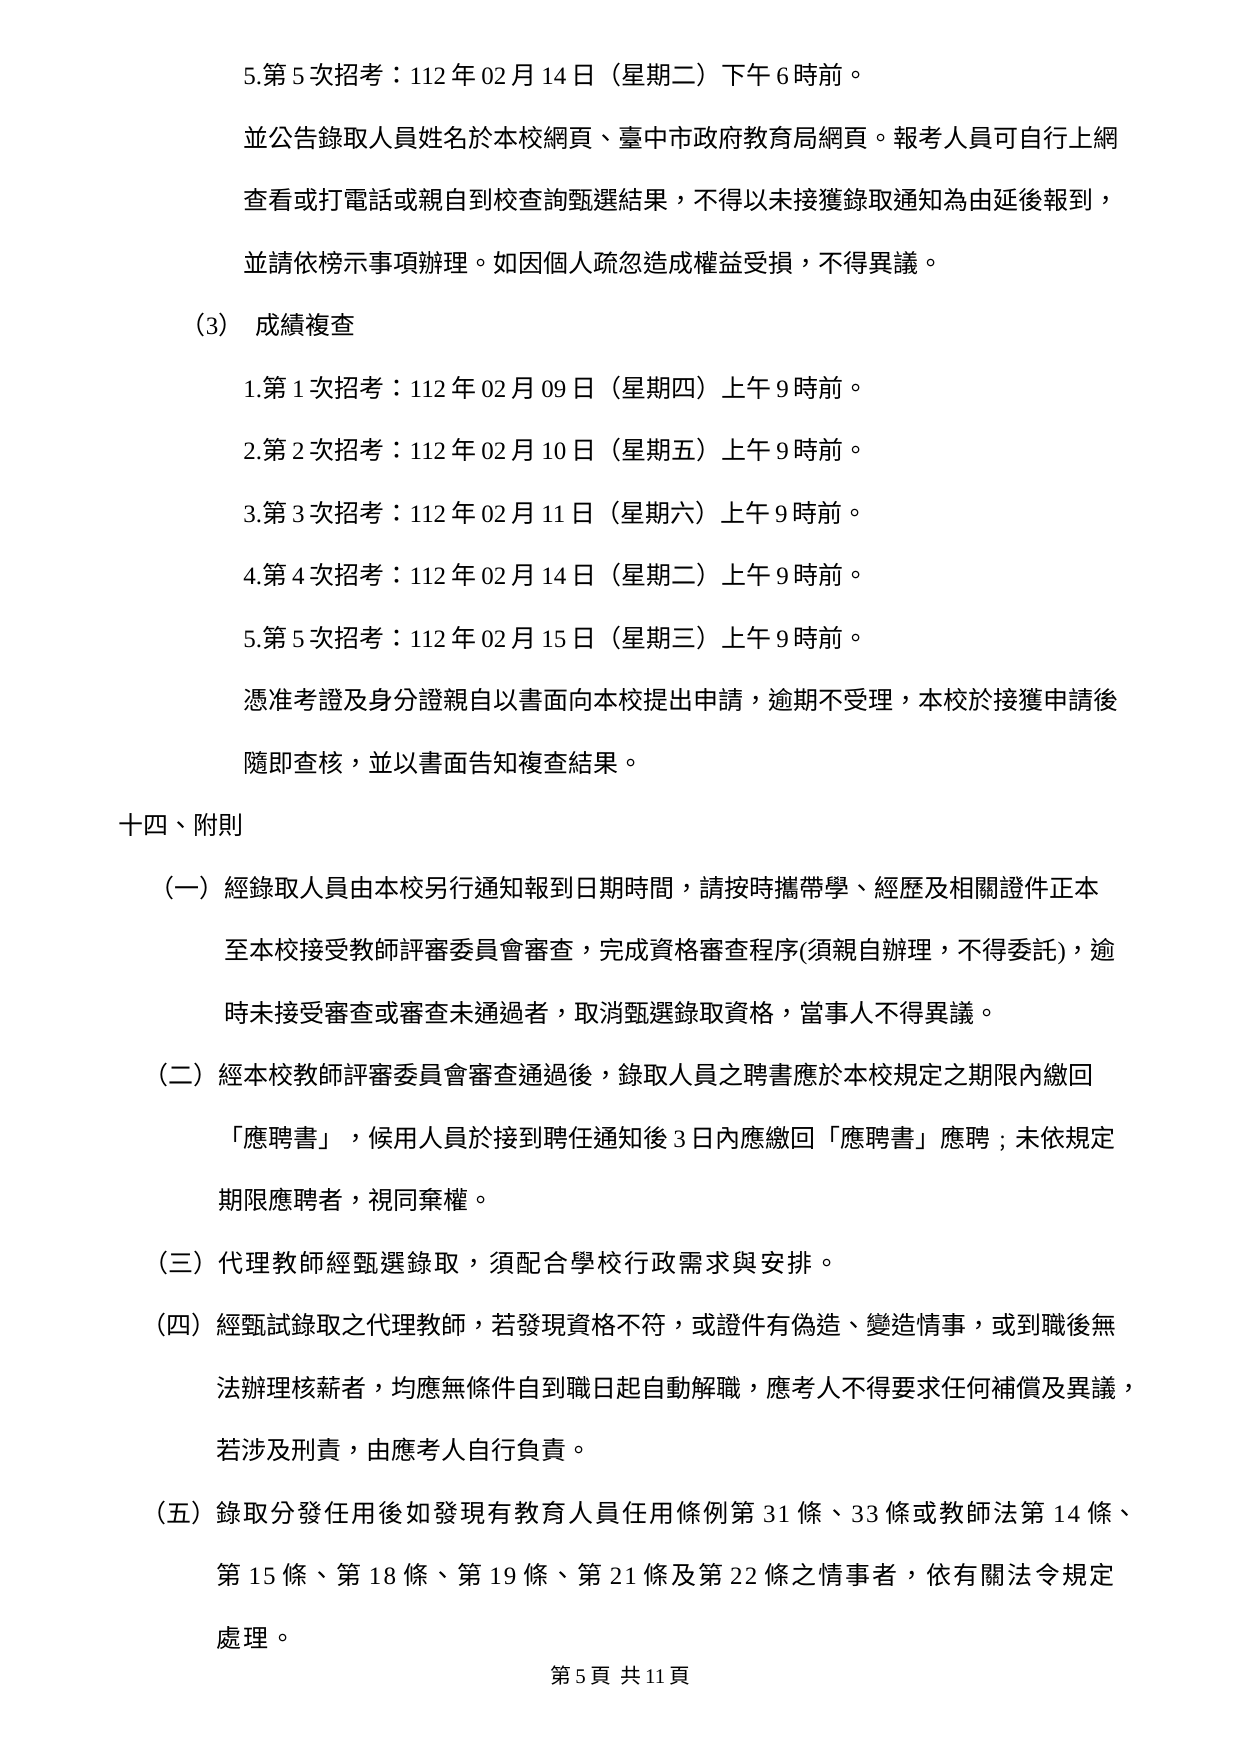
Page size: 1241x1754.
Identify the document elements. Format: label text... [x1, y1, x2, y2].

text 憑准考證及身分證親自以書面向本校提出申請，逾期不受理，本校於接獲申請後隨即查核，並以書面告知複查結果。 [243, 657, 1122, 782]
text 3.第3次招考：112年02月11日（星期六）上午9時前。 [243, 469, 1122, 532]
text 十四、附則 [118, 782, 1122, 844]
text 5.第5次招考：112年02月15日（星期三）上午9時前。 [243, 594, 1122, 657]
text 4.第4次招考：112年02月14日（星期二）上午9時前。 [243, 532, 1122, 594]
text （一）經錄取人員由本校另行通知報到日期時間，請按時攜帶學、經歷及相關證件正本至本校接受教師評審委員會審查，完成資格審查程序(須親自辦理，不得委託)，逾時未接受審查或審查未通過者，取消甄選錄取資格，當事人不得異議。 [149, 844, 1122, 1032]
text （四）經甄試錄取之代理教師，若發現資格不符，或證件有偽造、變造情事，或到職後無法辦理核薪者，均應無條件自到職日起自動解職，應考人不得要求任何補償及異議，若涉及刑責，由應考人自行負責。 [141, 1282, 1122, 1469]
list 成績複查 [181, 282, 1122, 344]
text （二）經本校教師評審委員會審查通過後，錄取人員之聘書應於本校規定之期限內繳回「應聘書」，候用人員於接到聘任通知後3日內應繳回「應聘書」應聘﹔未依規定期限應聘者，視同棄權。 [143, 1032, 1122, 1219]
text 5.第5次招考：112年02月14日（星期二）下午6時前。 [243, 32, 1122, 94]
text 並公告錄取人員姓名於本校網頁、臺中市政府教育局網頁。報考人員可自行上網查看或打電話或親自到校查詢甄選結果，不得以未接獲錄取通知為由延後報到，並請依榜示事項辦理。如因個人疏忽造成權益受損，不得異議。 [243, 94, 1122, 282]
text （三）代理教師經甄選錄取，須配合學校行政需求與安排。 [118, 1219, 1122, 1282]
text 2.第2次招考：112年02月10日（星期五）上午9時前。 [243, 407, 1122, 469]
text （五）錄取分發任用後如發現有教育人員任用條例第31條、33條或教師法第14條、第15條、第18條、第19條、第21條及第22條之情事者，依有關法令規定處理。 [141, 1469, 1122, 1657]
text 1.第1次招考：112年02月09日（星期四）上午9時前。 [243, 344, 1122, 407]
